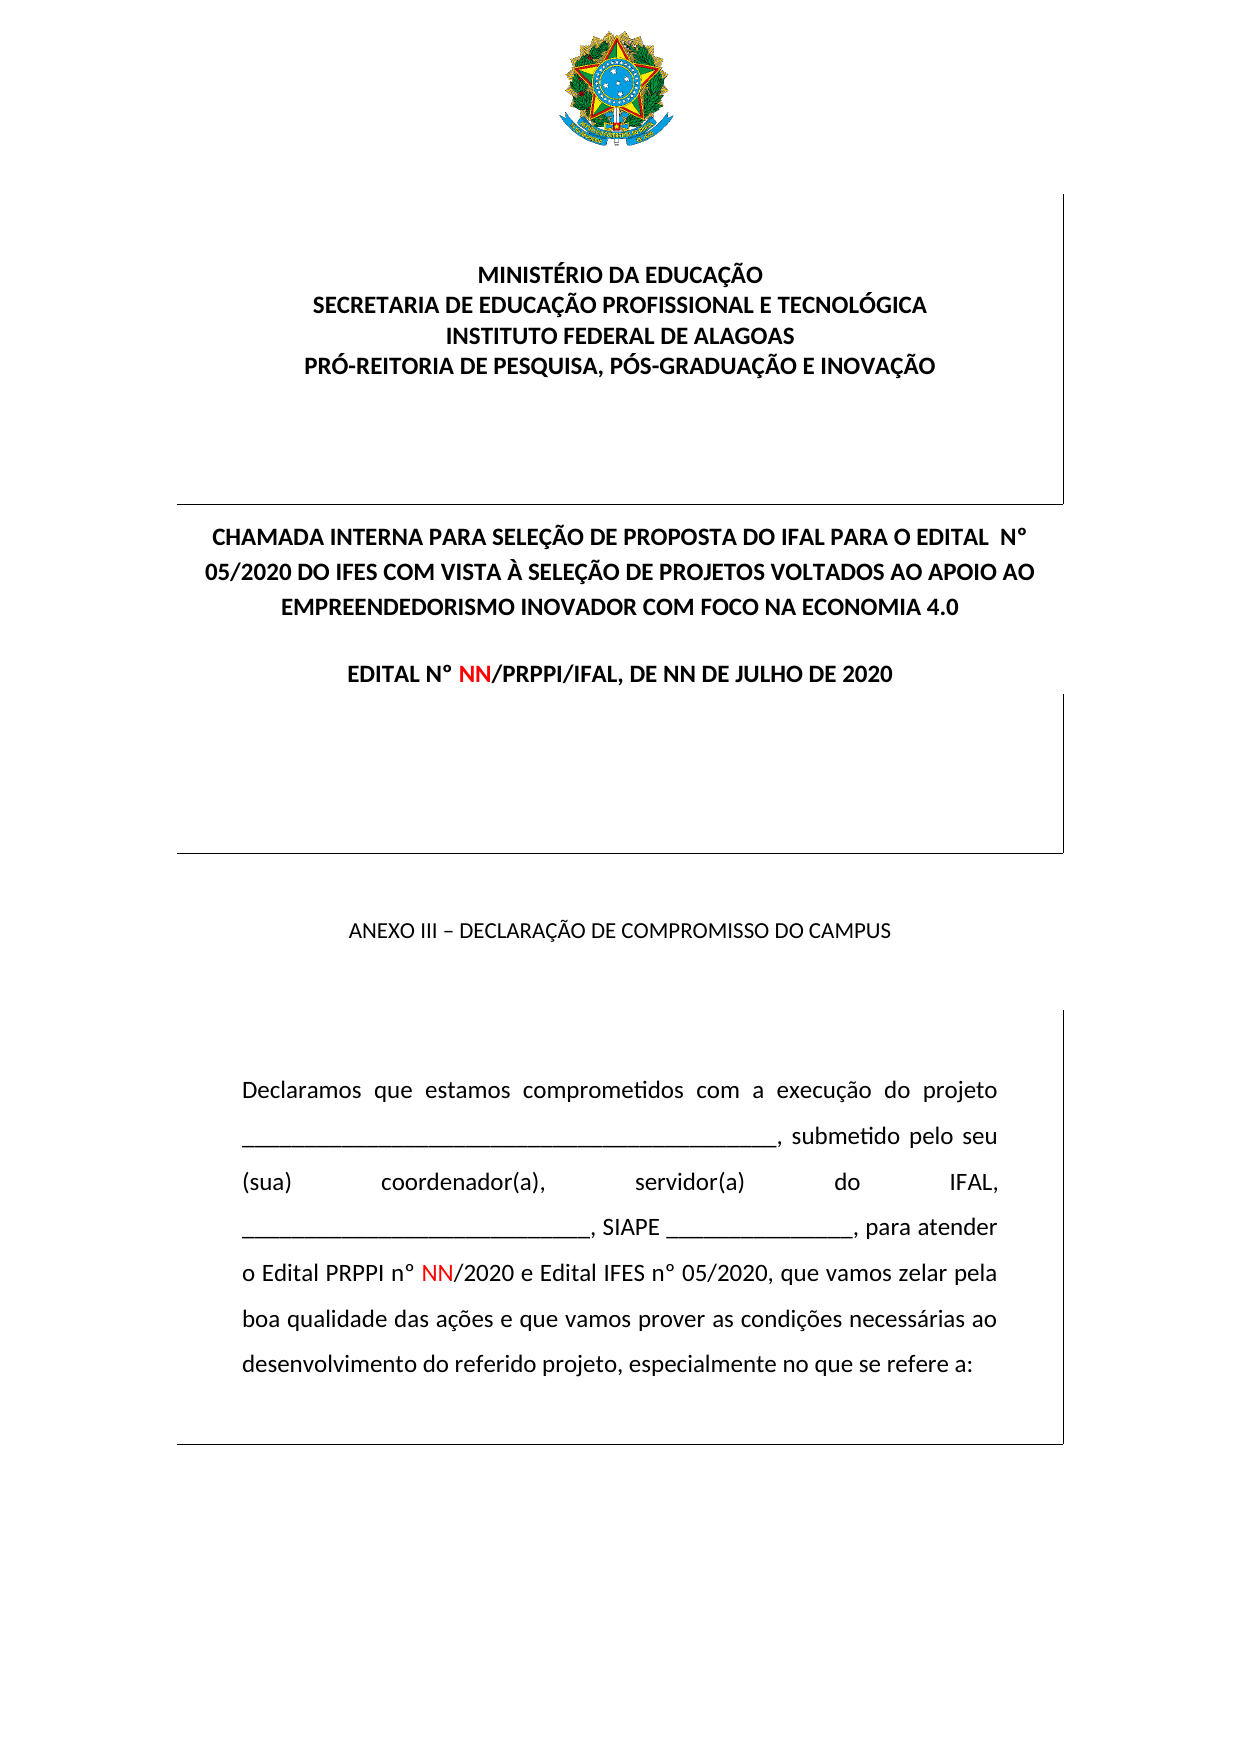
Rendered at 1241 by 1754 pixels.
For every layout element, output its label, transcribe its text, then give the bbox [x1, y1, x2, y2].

text EDITAL Nº NN/PRPPI/IFAL, DE NN DE JULHO DE 2020 [177, 659, 1063, 689]
text Declaramos que estamos comprometidos com a execução do projeto ___________________________________________, submetido pelo seu (sua) coordenador(a), servidor(a) do IFAL, ____________________________, SIAPE _______________, para atender o Edital PRPPI nº NN/2020 e Edital IFES nº 05/2020, que vamos zelar pela boa qualidade das ações e que vamos prover as condições necessárias ao desenvolvimento do referido projeto, especialmente no que se refere a: [177, 1010, 1063, 1444]
text ANEXO III – DECLARAÇÃO DE COMPROMISSO DO CAMPUS [177, 917, 1063, 944]
text PRÓ-REITORIA DE PESQUISA, PÓS-GRADUAÇÃO E INOVAÇÃO [177, 350, 1063, 381]
text INSTITUTO FEDERAL DE ALAGOAS [177, 320, 1063, 350]
text CHAMADA INTERNA PARA SELEÇÃO DE PROPOSTA DO IFAL PARA O EDITAL Nº 05/2020 DO IFES COM VISTA À SELEÇÃO DE PROJETOS VOLTADOS AO APOIO AO EMPREENDEDORISMO INOVADOR COM FOCO NA ECONOMIA 4.0 [177, 521, 1063, 621]
text MINISTÉRIO DA EDUCAÇÃO SECRETARIA DE EDUCAÇÃO PROFISSIONAL E TECNOLÓGICA [177, 194, 1063, 320]
